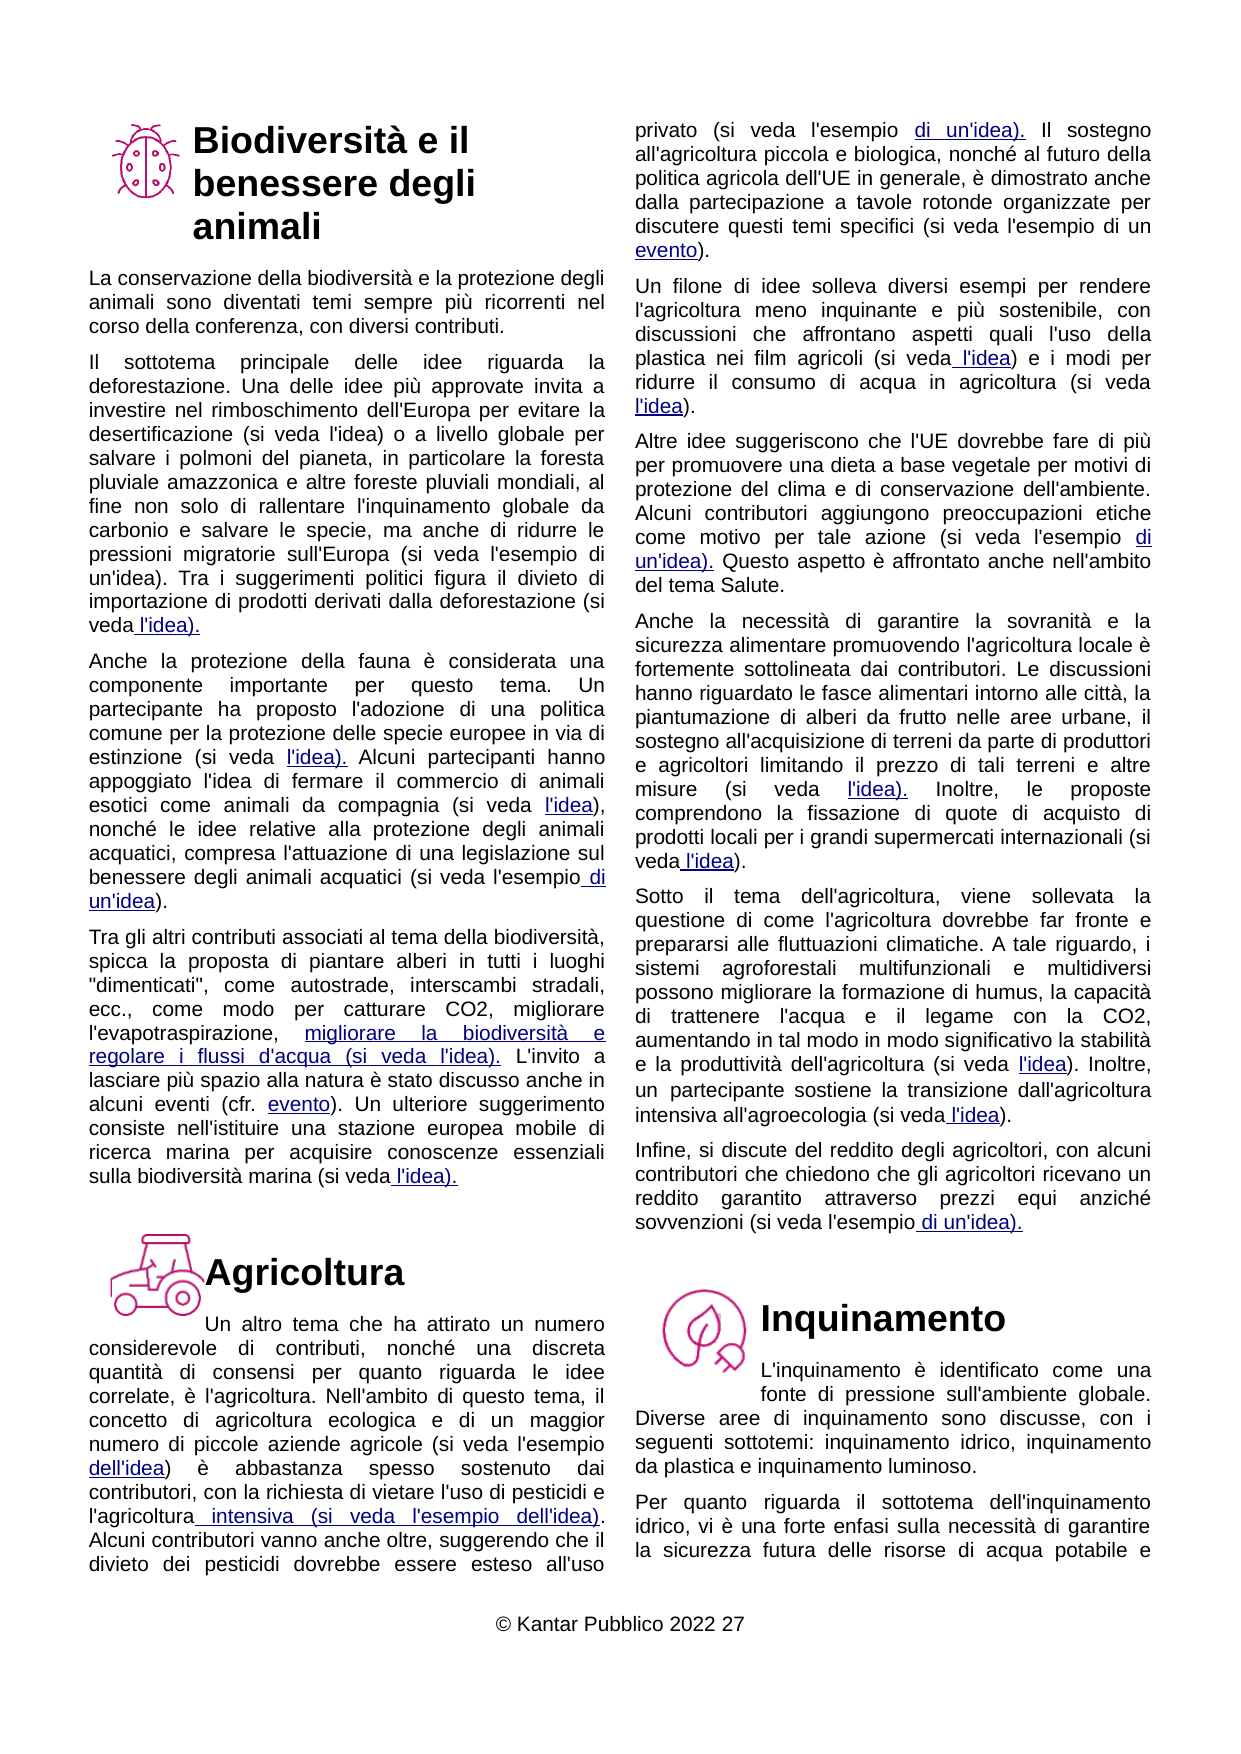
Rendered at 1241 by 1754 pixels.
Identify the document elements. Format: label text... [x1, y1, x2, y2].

text Il sottotema principale delle idee riguarda la deforestazione. Una delle idee più approvate invita a investire nel rimboschimento dell'Europa per evitare la desertificazione (si veda l'idea) o a livello globale per salvare i polmoni del pianeta, in particolare la foresta pluviale amazzonica e altre foreste pluviali mondiali, al fine non solo di rallentare l'inquinamento globale da carbonio e salvare le specie, ma anche di ridurre le pressioni migratorie sull'Europa (si veda l'esempio di un'idea). Tra i suggerimenti politici figura il divieto di importazione di prodotti derivati dalla deforestazione (si veda l'idea). [88, 350, 605, 637]
picture [98, 115, 193, 209]
picture [641, 1275, 761, 1393]
text Un filone di idee solleva diversi esempi per rendere l'agricoltura meno inquinante e più sostenibile, con discussioni che affrontano aspetti quali l'uso della plastica nei film agricoli (si veda l'idea) e i modi per ridurre il consumo di acqua in agricoltura (si veda l'idea). [635, 274, 1152, 417]
subtitle Biodiversità e il benessere degli animali [88, 118, 605, 247]
text Anche la protezione della fauna è considerata una componente importante per questo tema. Un partecipante ha proposto l'adozione di una politica comune per la protezione delle specie europee in via di estinzione (si veda l'idea). Alcuni partecipanti hanno appoggiato l'idea di fermare il commercio di animali esotici come animali da compagnia (si veda l'idea), nonché le idee relative alla protezione degli animali acquatici, compresa l'attuazione di una legislazione sul benessere degli animali acquatici (si veda l'esempio di un'idea). [88, 649, 605, 913]
subtitle [635, 1297, 641, 1340]
text Infine, si discute del reddito degli agricoltori, con alcuni contributori che chiedono che gli agricoltori ricevano un reddito garantito attraverso prezzi equi anziché sovvenzioni (si veda l'esempio di un'idea). [635, 1138, 1152, 1234]
text L'inquinamento è identificato come una fonte di pressione sull'ambiente globale. Diverse aree di inquinamento sono discusse, con i seguenti sottotemi: inquinamento idrico, inquinamento da plastica e inquinamento luminoso. [635, 1358, 1152, 1478]
text privato (si veda l'esempio di un'idea). Il sostegno all'agricoltura piccola e biologica, nonché al futuro della politica agricola dell'UE in generale, è dimostrato anche dalla partecipazione a tavole rotonde organizzate per discutere questi temi specifici (si veda l'esempio di un evento). [635, 118, 1152, 262]
text Altre idee suggeriscono che l'UE dovrebbe fare di più per promuovere una dieta a base vegetale per motivi di protezione del clima e di conservazione dell'ambiente. Alcuni contributori aggiungono preoccupazioni etiche come motivo per tale azione (si veda l'esempio di un'idea). Questo aspetto è affrontato anche nell'ambito del tema Salute. [635, 429, 1152, 597]
subtitle Agricoltura [205, 1251, 605, 1294]
text Sotto il tema dell'agricoltura, viene sollevata la questione di come l'agricoltura dovrebbe far fronte e prepararsi alle fluttuazioni climatiche. A tale riguardo, i sistemi agroforestali multifunzionali e multidiversi possono migliorare la formazione di humus, la capacità di trattenere l'acqua e il legame con la CO2, aumentando in tal modo in modo significativo la stabilità e la produttività dell'agricoltura (si veda l'idea). Inoltre, un partecipante sostiene la transizione dall'agricoltura intensiva all'agroecologia (si veda l'idea). [635, 884, 1152, 1126]
subtitle [88, 1251, 110, 1294]
text Anche la necessità di garantire la sovranità e la sicurezza alimentare promuovendo l'agricoltura locale è fortemente sottolineata dai contributori. Le discussioni hanno riguardato le fasce alimentari intorno alle città, la piantumazione di alberi da frutto nelle aree urbane, il sostegno all'acquisizione di terreni da parte di produttori e agricoltori limitando il prezzo di tali terreni e altre misure (si veda l'idea). Inoltre, le proposte comprendono la fissazione di quote di acquisto di prodotti locali per i grandi supermercati internazionali (si veda l'idea). [635, 609, 1152, 872]
subtitle Inquinamento [761, 1297, 1152, 1340]
text Un altro tema che ha attirato un numero considerevole di contributi, nonché una discreta quantità di consensi per quanto riguarda le idee correlate, è l'agricoltura. Nell'ambito di questo tema, il concetto di agricoltura ecologica e di un maggior numero di piccole aziende agricole (si veda l'esempio dell'idea) è abbastanza spesso sostenuto dai contributori, con la richiesta di vietare l'uso di pesticidi e l'agricoltura intensiva (si veda l'esempio dell'idea). Alcuni contributori vanno anche oltre, suggerendo che il divieto dei pesticidi dovrebbe essere esteso all'uso [88, 1312, 605, 1576]
text La conservazione della biodiversità e la protezione degli animali sono diventati temi sempre più ricorrenti nel corso della conferenza, con diversi contributi. [88, 266, 605, 338]
picture [110, 1234, 205, 1316]
text Tra gli altri contributi associati al tema della biodiversità, spicca la proposta di piantare alberi in tutti i luoghi "dimenticati", come autostrade, interscambi stradali, ecc., come modo per catturare CO2, migliorare l'evapotraspirazione, migliorare la biodiversità e regolare i flussi d'acqua (si veda l'idea). L'invito a lasciare più spazio alla natura è stato discusso anche in alcuni eventi (cfr. evento). Un ulteriore suggerimento consiste nell'istituire una stazione europea mobile di ricerca marina per acquisire conoscenze essenziali sulla biodiversità marina (si veda l'idea). [88, 924, 605, 1188]
text Per quanto riguarda il sottotema dell'inquinamento idrico, vi è una forte enfasi sulla necessità di garantire la sicurezza futura delle risorse di acqua potabile e [635, 1490, 1152, 1562]
